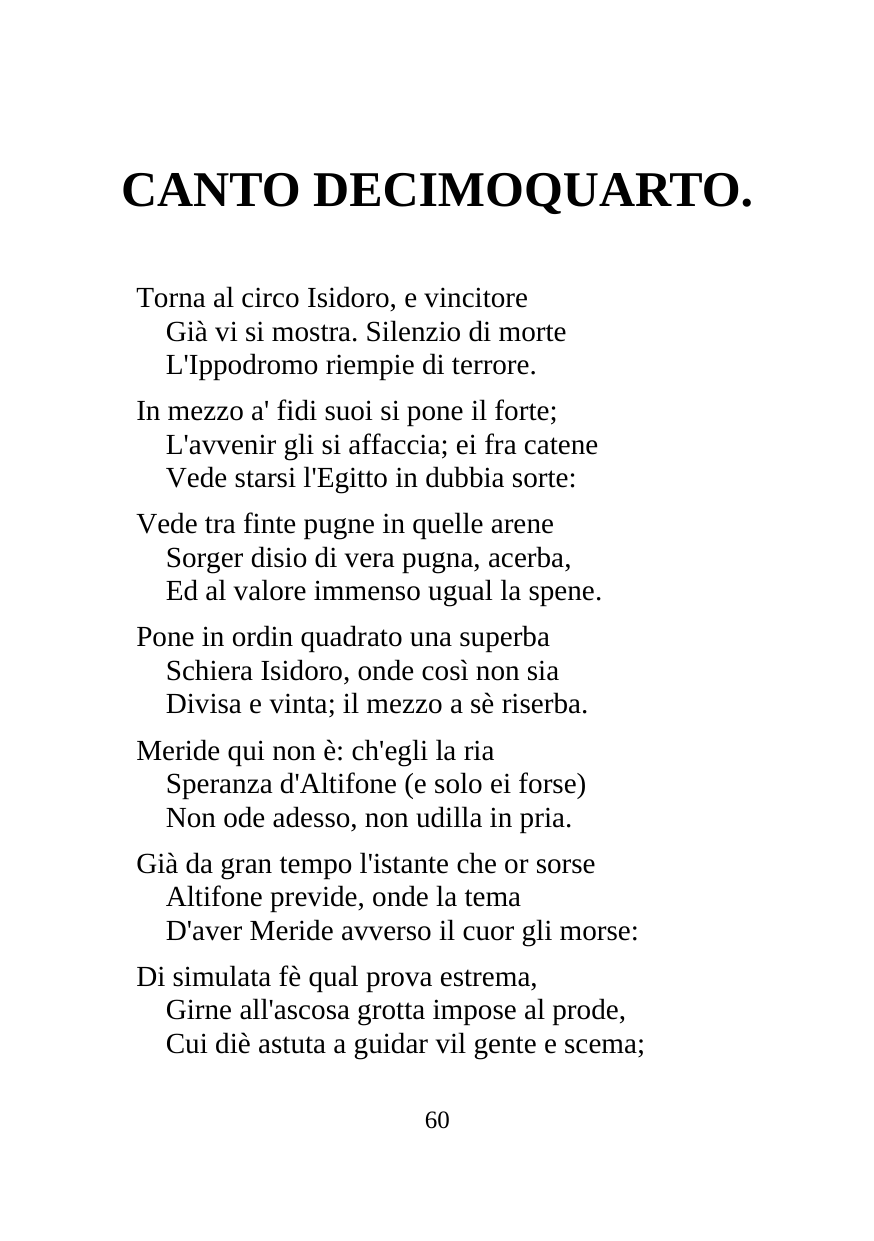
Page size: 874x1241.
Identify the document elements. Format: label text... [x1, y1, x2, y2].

text Vede tra finte pugne in quelle arene Sorger disio di vera pugna, acerba, Ed al valore immenso ugual la spene. [136, 506, 768, 607]
title CANTO DECIMOQUARTO. [106, 160, 768, 218]
text Torna al circo Isidoro, e vincitore Già vi si mostra. Silenzio di morte L'Ippodromo riempie di terrore. [136, 280, 768, 381]
text Già da gran tempo l'istante che or sorse Altifone previde, onde la tema D'aver Meride avverso il cuor gli morse: [136, 846, 768, 946]
text Meride qui non è: ch'egli la ria Speranza d'Altifone (e solo ei forse) Non ode adesso, non udilla in pria. [136, 733, 768, 833]
text Pone in ordin quadrato una superba Schiera Isidoro, onde così non sia Divisa e vinta; il mezzo a sè riserba. [136, 619, 768, 720]
text In mezzo a' fidi suoi si pone il forte; L'avvenir gli si affaccia; ei fra catene Vede starsi l'Egitto in dubbia sorte: [136, 393, 768, 494]
text Di simulata fè qual prova estrema, Girne all'ascosa grotta impose al prode, Cui diè astuta a guidar vil gente e scema; [136, 959, 768, 1059]
